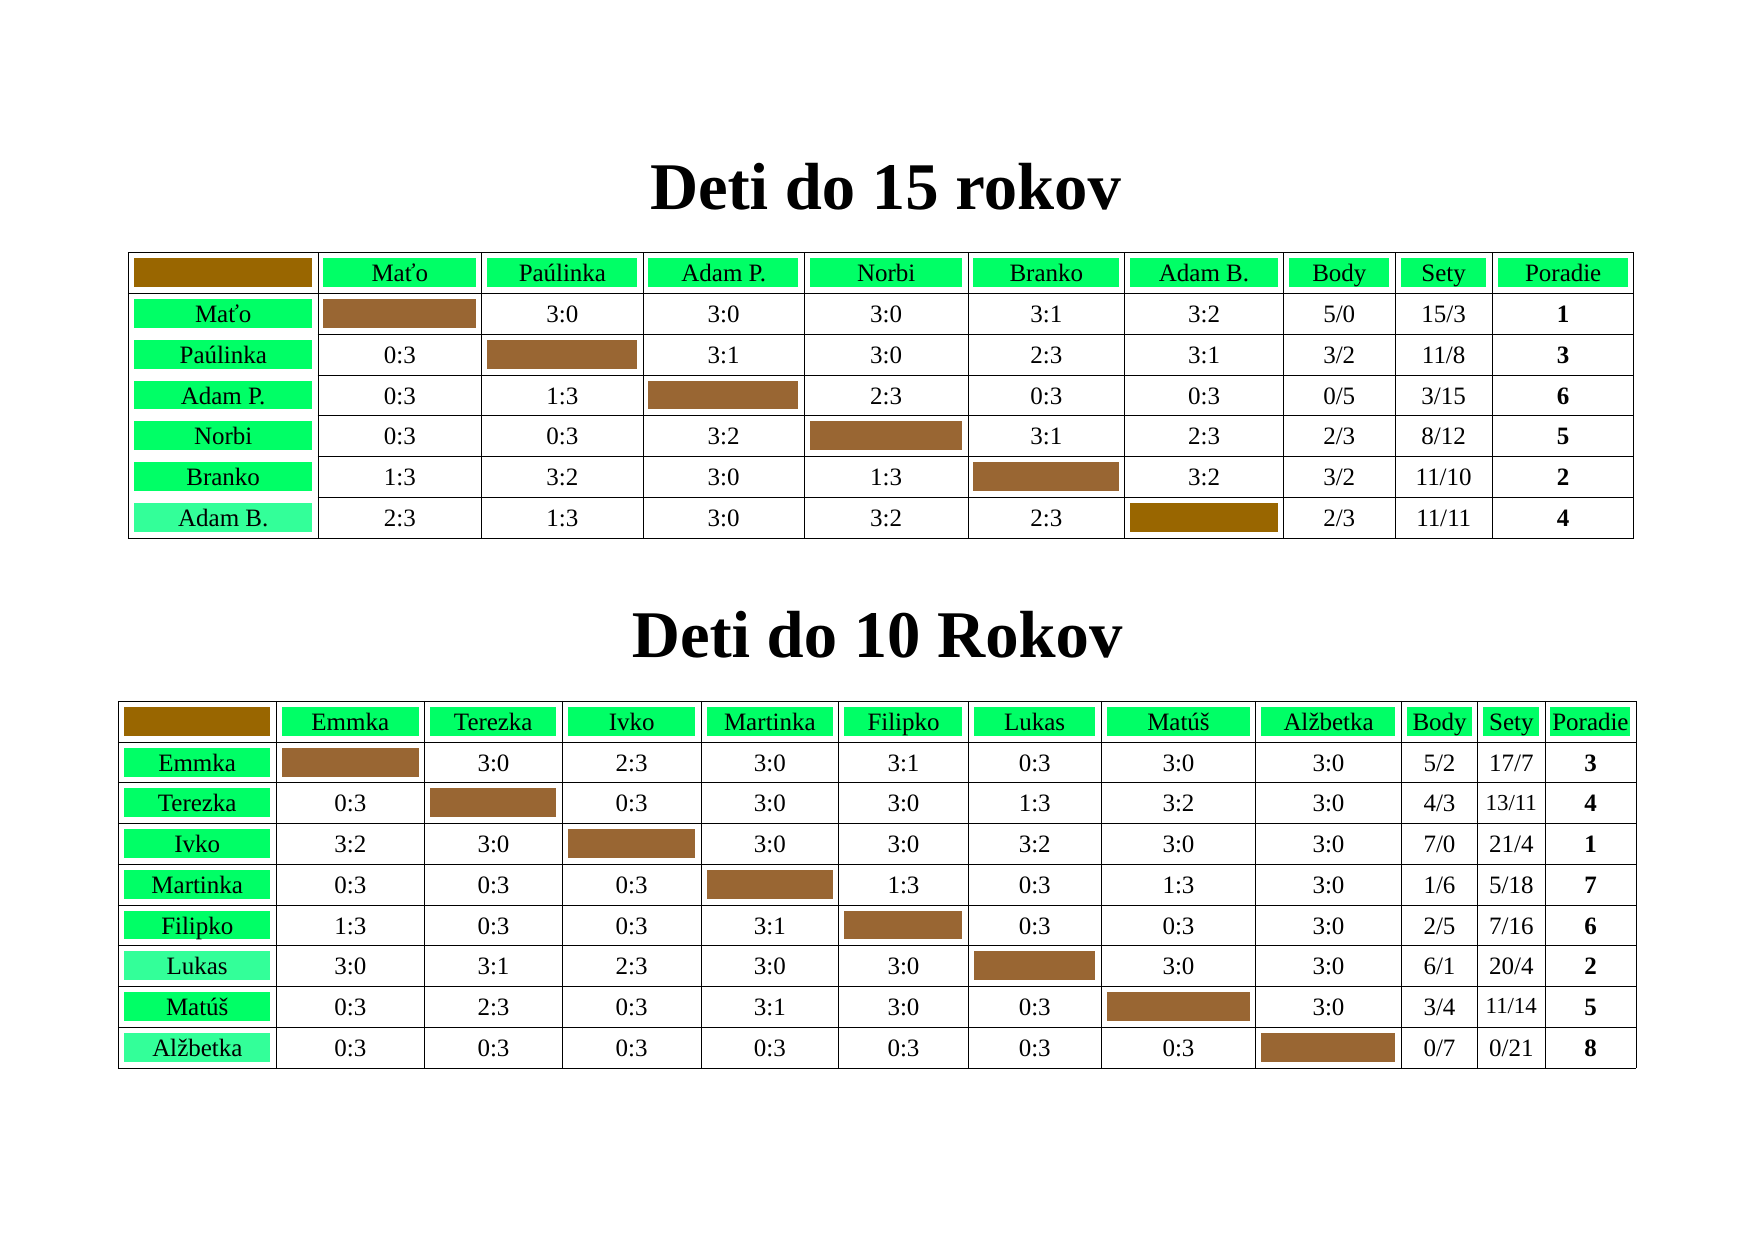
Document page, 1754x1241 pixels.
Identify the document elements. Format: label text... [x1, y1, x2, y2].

table_cell 0:3 [277, 783, 424, 823]
table_cell 3:0 [805, 294, 968, 334]
table_header Lukas [969, 702, 1101, 742]
table_header Adam B. [1125, 253, 1283, 293]
table_cell 2/3 [1284, 498, 1395, 537]
table_cell 2:3 [425, 987, 562, 1027]
table_cell 3:1 [1125, 335, 1283, 374]
table_cell 3:2 [644, 416, 804, 456]
table_cell 2:3 [563, 946, 701, 986]
table_cell 3:2 [482, 457, 643, 497]
table_cell 3:2 [277, 824, 424, 864]
table_header Martinka [702, 702, 838, 742]
table_cell 2 [1493, 457, 1633, 497]
table_cell 5 [1546, 987, 1636, 1027]
table_cell 3:0 [1256, 906, 1401, 945]
table_cell 3:0 [839, 824, 968, 864]
table_cell 3:0 [1102, 946, 1255, 986]
table_cell Adam P. [129, 375, 318, 415]
table_cell 1:3 [1102, 865, 1255, 904]
table_cell 3:1 [969, 416, 1124, 456]
table_cell Alžbetka [119, 1028, 276, 1067]
table_cell 0/5 [1284, 376, 1395, 415]
table_header Sety [1396, 253, 1492, 293]
table_cell [563, 824, 701, 864]
table_header Branko [969, 253, 1124, 293]
table_cell 3:0 [277, 946, 424, 986]
table_cell 0:3 [969, 743, 1101, 782]
table_header Ivko [563, 702, 701, 742]
table_cell 3:1 [425, 946, 562, 986]
table_cell 3:0 [702, 824, 838, 864]
table_cell 20/4 [1478, 946, 1545, 986]
table_cell 1 [1493, 294, 1633, 334]
table_cell 3:1 [969, 294, 1124, 334]
table_cell 11/14 [1478, 987, 1545, 1027]
table_cell 5 [1493, 416, 1633, 456]
table_cell 2:3 [969, 335, 1124, 374]
table_cell 15/3 [1396, 294, 1492, 334]
table_cell 3:0 [839, 987, 968, 1027]
table_cell 0:3 [1125, 376, 1283, 415]
table_cell 6 [1493, 376, 1633, 415]
table_cell 2:3 [563, 743, 701, 782]
table_cell 2/3 [1284, 416, 1395, 456]
table_cell 3:0 [644, 294, 804, 334]
table_cell 3:0 [839, 946, 968, 986]
table_cell 3:0 [702, 783, 838, 823]
table_header Body [1284, 253, 1395, 293]
table_cell 13/11 [1478, 783, 1545, 823]
table_cell 0:3 [425, 1028, 562, 1067]
table_cell 0:3 [969, 987, 1101, 1027]
table_cell 0:3 [969, 906, 1101, 945]
table_cell 3:0 [1256, 783, 1401, 823]
table_cell 1:3 [482, 376, 643, 415]
table_cell 0:3 [563, 1028, 701, 1067]
table_cell 17/7 [1478, 743, 1545, 782]
table_cell 3:0 [482, 294, 643, 334]
table_cell 3/15 [1396, 376, 1492, 415]
table_cell 0:3 [563, 906, 701, 945]
text Deti do 15 rokov [118, 147, 1636, 223]
table_cell 8/12 [1396, 416, 1492, 456]
table_cell 0:3 [277, 1028, 424, 1067]
table_header [119, 702, 276, 742]
text Deti do 10 Rokov [118, 595, 1636, 672]
table_cell 3:0 [702, 946, 838, 986]
table_cell 0:3 [425, 865, 562, 904]
table_cell 0:3 [969, 376, 1124, 415]
table_cell 3:1 [702, 987, 838, 1027]
table_cell 3:0 [644, 498, 804, 537]
table_cell Martinka [119, 865, 276, 904]
table_cell 5/0 [1284, 294, 1395, 334]
table_cell 3:2 [1125, 457, 1283, 497]
table_header Adam P. [644, 253, 804, 293]
table_cell 3:0 [1256, 987, 1401, 1027]
table_cell 3:1 [644, 335, 804, 374]
table_cell 3:0 [1256, 946, 1401, 986]
table_cell [277, 743, 424, 782]
table_cell 21/4 [1478, 824, 1545, 864]
table_cell 3:0 [425, 824, 562, 864]
table_cell Ivko [119, 824, 276, 864]
table_cell 0:3 [482, 416, 643, 456]
table_cell 3:0 [1256, 824, 1401, 864]
table_cell 3:0 [839, 783, 968, 823]
table_cell 3:0 [805, 335, 968, 374]
table_cell 0:3 [563, 783, 701, 823]
table_cell 1:3 [277, 906, 424, 945]
table_cell 3:0 [702, 743, 838, 782]
table_cell 8 [1546, 1028, 1636, 1067]
table_cell 0:3 [969, 1028, 1101, 1067]
table_cell [425, 783, 562, 823]
table_cell 3:2 [805, 498, 968, 537]
table_cell 1:3 [805, 457, 968, 497]
table_cell 3:0 [1102, 824, 1255, 864]
table_header Sety [1478, 702, 1545, 742]
table_cell 11/8 [1396, 335, 1492, 374]
table_cell Adam B. [129, 497, 318, 537]
table_cell 1:3 [969, 783, 1101, 823]
table_cell 2/5 [1402, 906, 1477, 945]
table_cell Terezka [119, 783, 276, 823]
table_cell 4/3 [1402, 783, 1477, 823]
table_cell 4 [1493, 498, 1633, 537]
table_cell Filipko [119, 906, 276, 945]
table_cell 3:0 [1256, 743, 1401, 782]
table_cell 3:1 [839, 743, 968, 782]
table_cell [482, 335, 643, 374]
table_cell 0:3 [969, 865, 1101, 904]
table_cell 3:2 [1102, 783, 1255, 823]
table_cell [969, 457, 1124, 497]
table_cell Lukas [119, 946, 276, 986]
table_cell 0:3 [319, 416, 481, 456]
table_cell 1:3 [319, 457, 481, 497]
table_header Filipko [839, 702, 968, 742]
table_cell [1125, 498, 1283, 537]
table_cell 3 [1493, 335, 1633, 374]
table_cell 1:3 [482, 498, 643, 537]
table_cell 7 [1546, 865, 1636, 904]
table_cell [805, 416, 968, 456]
table_cell 3:2 [1125, 294, 1283, 334]
table_cell 7/0 [1402, 824, 1477, 864]
table_cell 3:0 [644, 457, 804, 497]
table_cell 0:3 [702, 1028, 838, 1067]
table_cell 0:3 [277, 865, 424, 904]
table_header Paúlinka [482, 253, 643, 293]
table_cell 3/4 [1402, 987, 1477, 1027]
table_cell [1256, 1028, 1401, 1067]
table_cell 0/7 [1402, 1028, 1477, 1067]
table_cell 0/21 [1478, 1028, 1545, 1067]
table_cell 3:0 [425, 743, 562, 782]
table_header Terezka [425, 702, 562, 742]
table_cell 5/18 [1478, 865, 1545, 904]
table_cell [644, 376, 804, 415]
table_cell Maťo [129, 294, 318, 334]
table_cell 2:3 [319, 498, 481, 537]
table_cell 2:3 [805, 376, 968, 415]
table_cell 3:2 [969, 824, 1101, 864]
table_header Emmka [277, 702, 424, 742]
table_cell 0:3 [319, 335, 481, 374]
table_cell [1102, 987, 1255, 1027]
table_header Norbi [805, 253, 968, 293]
table_cell 0:3 [563, 865, 701, 904]
table_cell 2 [1546, 946, 1636, 986]
table_cell [702, 865, 838, 904]
table_cell 3 [1546, 743, 1636, 782]
table_cell 0:3 [1102, 906, 1255, 945]
table_cell 11/10 [1396, 457, 1492, 497]
table_cell 2:3 [969, 498, 1124, 537]
table_cell Paúlinka [129, 334, 318, 374]
table_cell 1:3 [839, 865, 968, 904]
table_cell 1 [1546, 824, 1636, 864]
table_cell 0:3 [277, 987, 424, 1027]
table_cell 11/11 [1396, 498, 1492, 537]
table_header [129, 253, 318, 293]
table_cell 5/2 [1402, 743, 1477, 782]
table_cell 2:3 [1125, 416, 1283, 456]
table_cell 3:0 [1256, 865, 1401, 904]
table_header Matúš [1102, 702, 1255, 742]
table_cell 3:1 [702, 906, 838, 945]
table_cell 0:3 [425, 906, 562, 945]
table_cell 6/1 [1402, 946, 1477, 986]
table_cell 7/16 [1478, 906, 1545, 945]
table_header Poradie [1546, 702, 1636, 742]
table_cell Emmka [119, 743, 276, 782]
table_header Poradie [1493, 253, 1633, 293]
table_cell 4 [1546, 783, 1636, 823]
table_cell Branko [129, 456, 318, 497]
table_header Alžbetka [1256, 702, 1401, 742]
table_cell Matúš [119, 987, 276, 1027]
table_cell 3:0 [1102, 743, 1255, 782]
table_header Maťo [319, 253, 481, 293]
table_cell [969, 946, 1101, 986]
table_cell 0:3 [563, 987, 701, 1027]
table_header Body [1402, 702, 1477, 742]
table_cell 6 [1546, 906, 1636, 945]
table_cell [319, 294, 481, 334]
table_cell 3/2 [1284, 335, 1395, 374]
table_cell [839, 906, 968, 945]
table_cell Norbi [129, 415, 318, 456]
table_cell 0:3 [319, 376, 481, 415]
table_cell 1/6 [1402, 865, 1477, 904]
table_cell 0:3 [839, 1028, 968, 1067]
table_cell 3/2 [1284, 457, 1395, 497]
table_cell 0:3 [1102, 1028, 1255, 1067]
